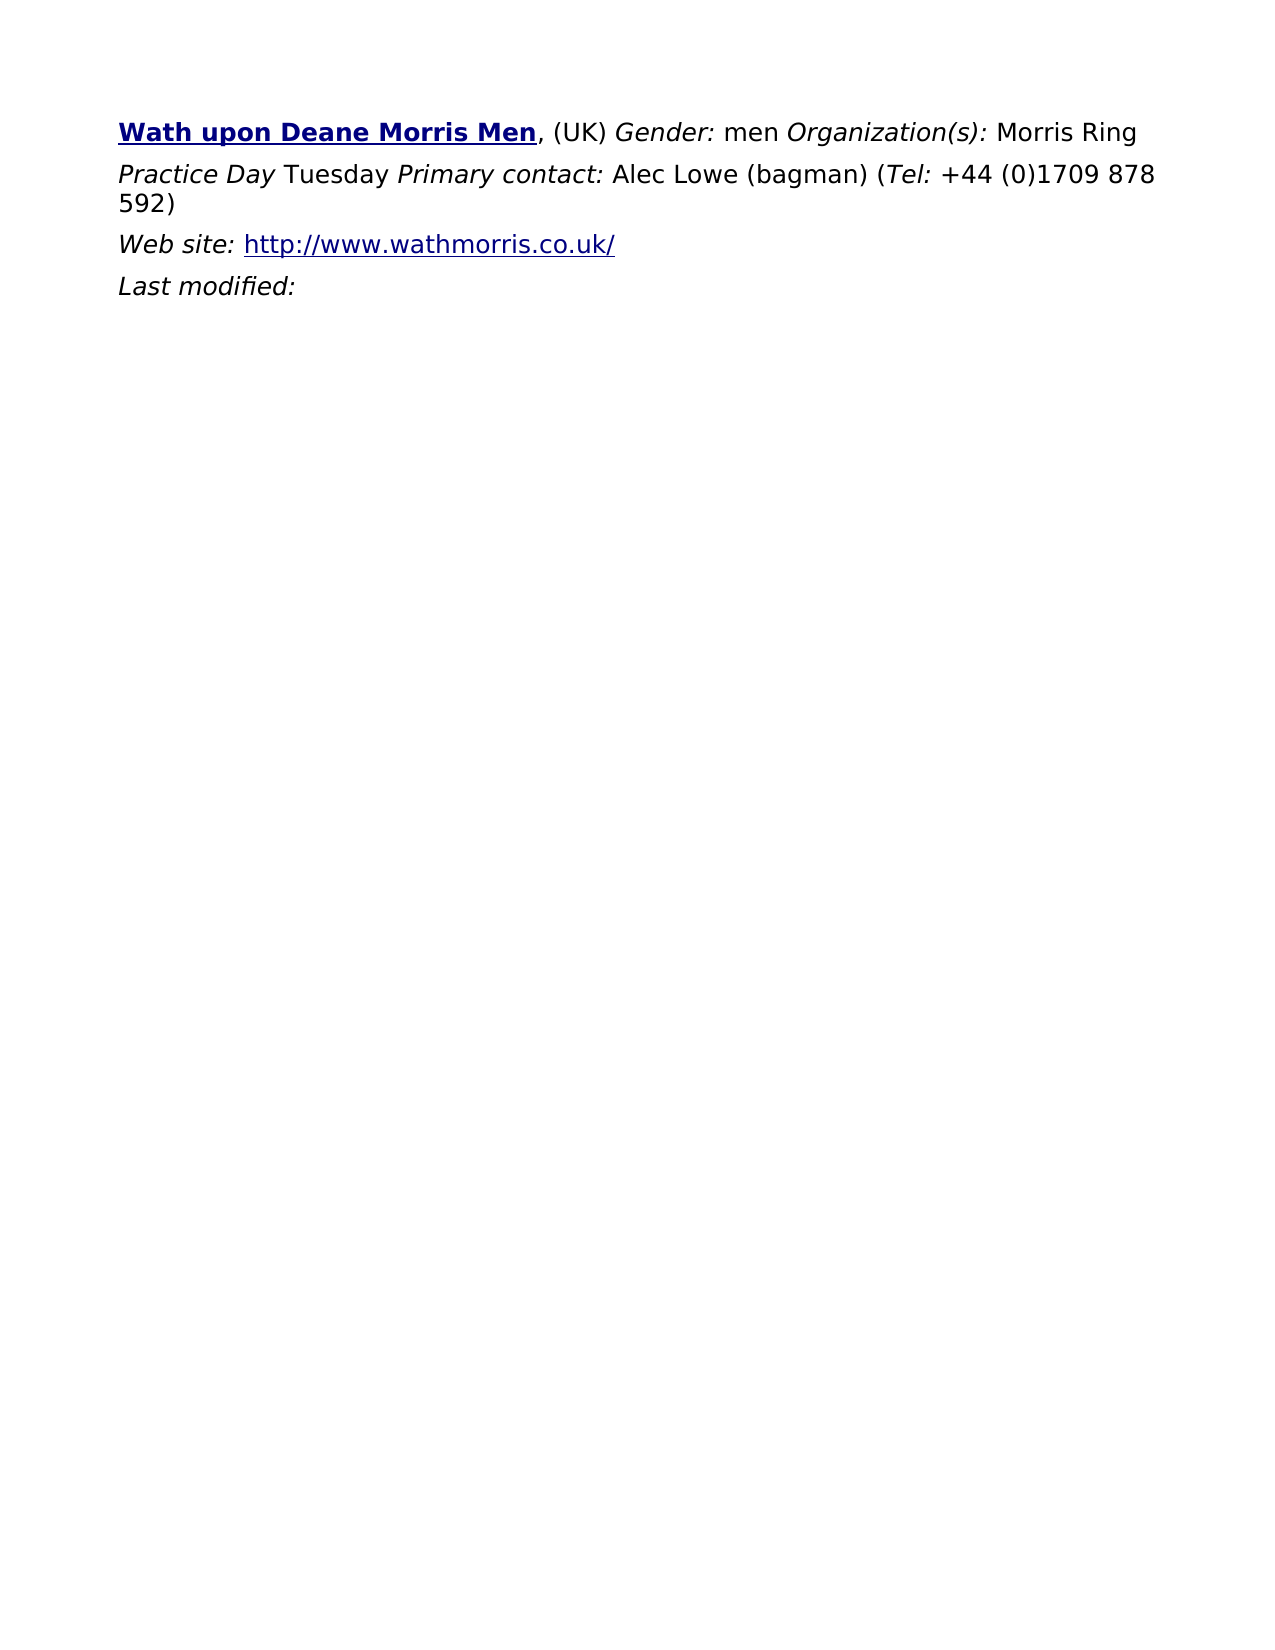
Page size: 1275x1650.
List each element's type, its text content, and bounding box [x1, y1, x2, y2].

text Practice Day Tuesday Primary contact: Alec Lowe (bagman) (Tel: +44 (0)1709 878 592) [118, 160, 1157, 218]
text Wath upon Deane Morris Men, (UK) Gender: men Organization(s): Morris Ring [118, 118, 1157, 147]
text Web site: http://www.wathmorris.co.uk/ [118, 231, 1157, 260]
text Last modified: [118, 272, 1157, 301]
